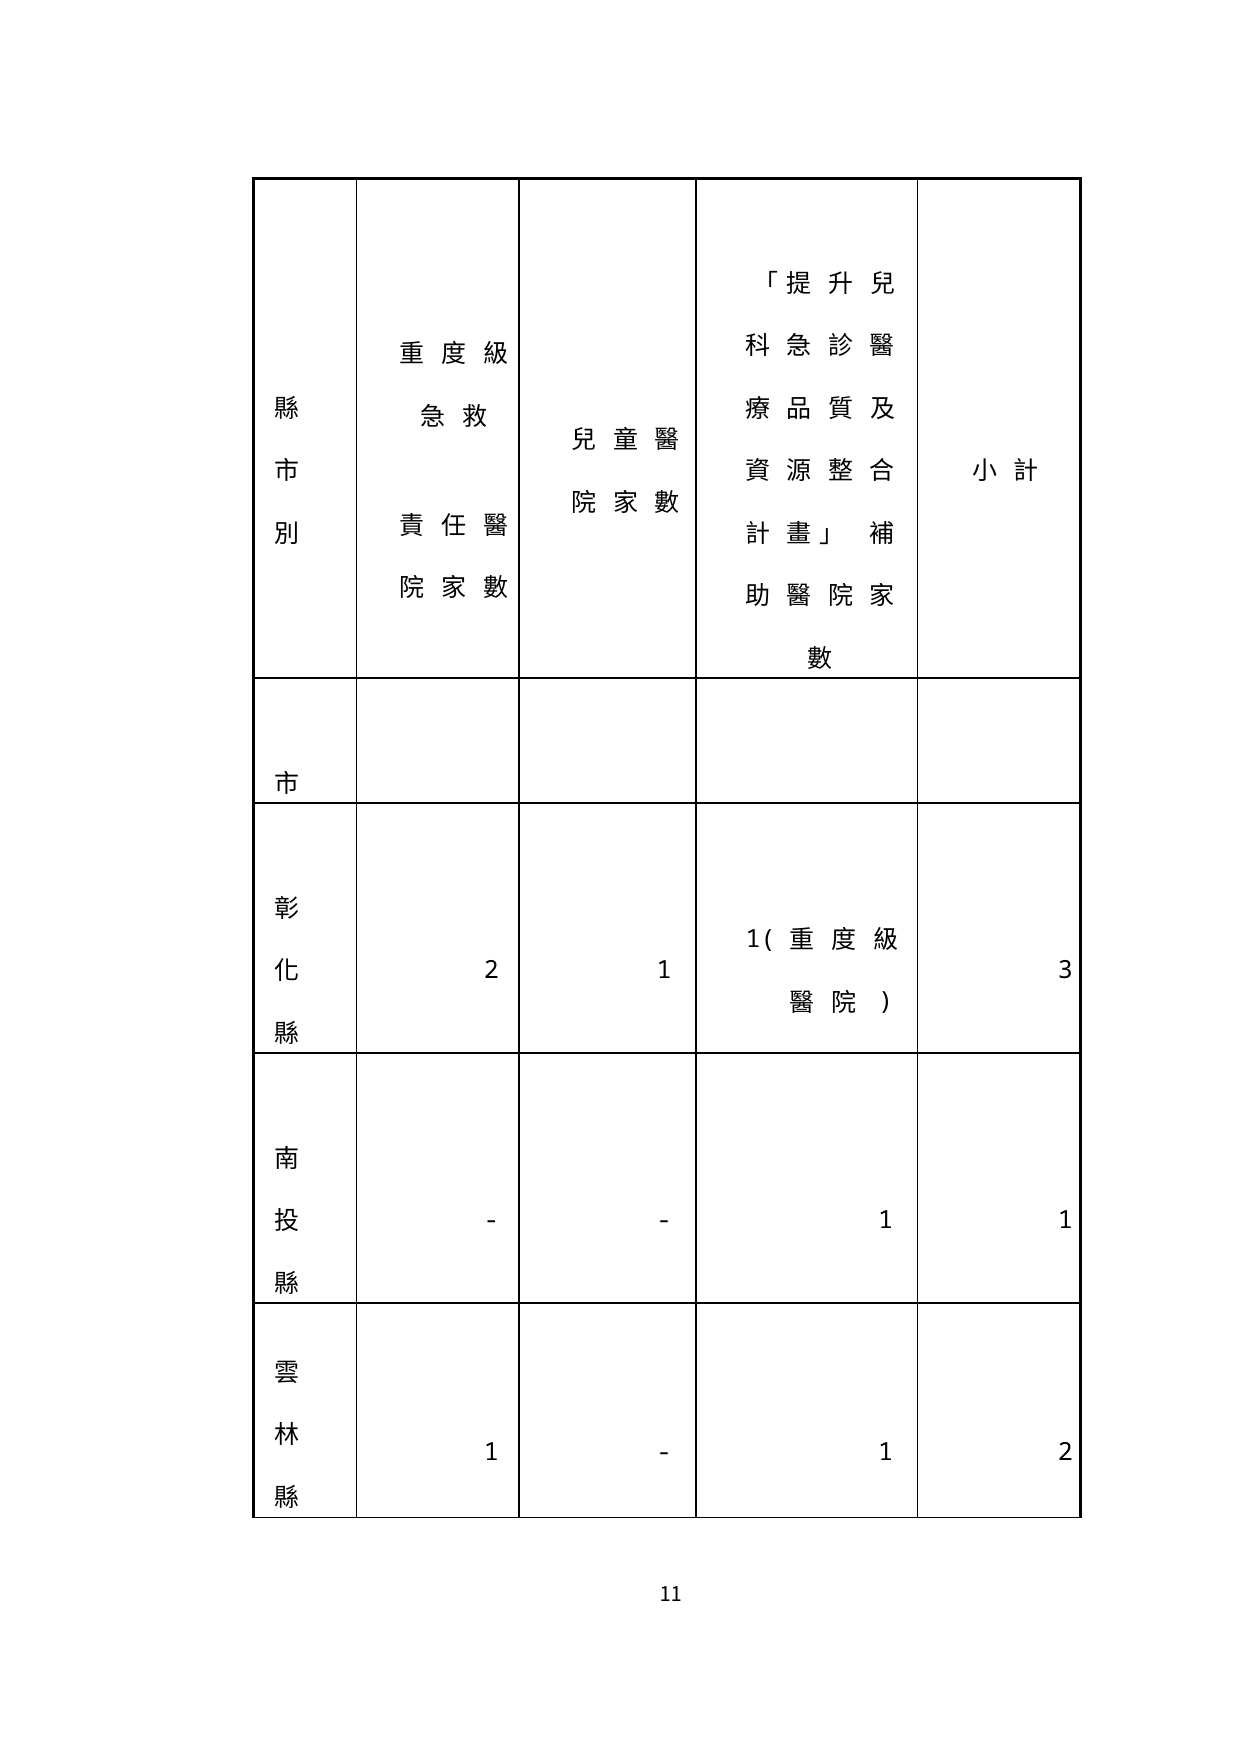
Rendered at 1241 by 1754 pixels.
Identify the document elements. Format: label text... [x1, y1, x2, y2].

table_cell [357, 679, 518, 802]
table_cell 2 [357, 804, 518, 1052]
table_cell 1 [697, 1054, 917, 1302]
table_cell 市 [255, 679, 356, 802]
table_header 「提升兒科急診醫療品質及資源整合計畫」補助醫院家數 [697, 180, 917, 677]
table_cell 1 [520, 804, 695, 1052]
table_cell 1 [357, 1304, 518, 1516]
table_cell 1(重度級醫院) [697, 804, 917, 1052]
table_cell - [520, 1054, 695, 1302]
table_header 小計 [918, 180, 1079, 677]
table_cell 2 [918, 1304, 1079, 1516]
table_header 兒童醫院家數 [520, 180, 695, 677]
table_cell [697, 679, 917, 802]
table_cell 南投縣 [255, 1054, 356, 1302]
table_cell 1 [697, 1304, 917, 1516]
table_header 縣市別 [255, 180, 356, 677]
table_cell - [357, 1054, 518, 1302]
table_cell 3 [918, 804, 1079, 1052]
table_cell 雲林縣 [255, 1304, 356, 1516]
table_cell [520, 679, 695, 802]
table_cell [918, 679, 1079, 802]
table_cell - [520, 1304, 695, 1516]
table_cell 彰化縣 [255, 804, 356, 1052]
table_cell 1 [918, 1054, 1079, 1302]
table_header 重度級急救 責任醫院家數 [357, 180, 518, 677]
